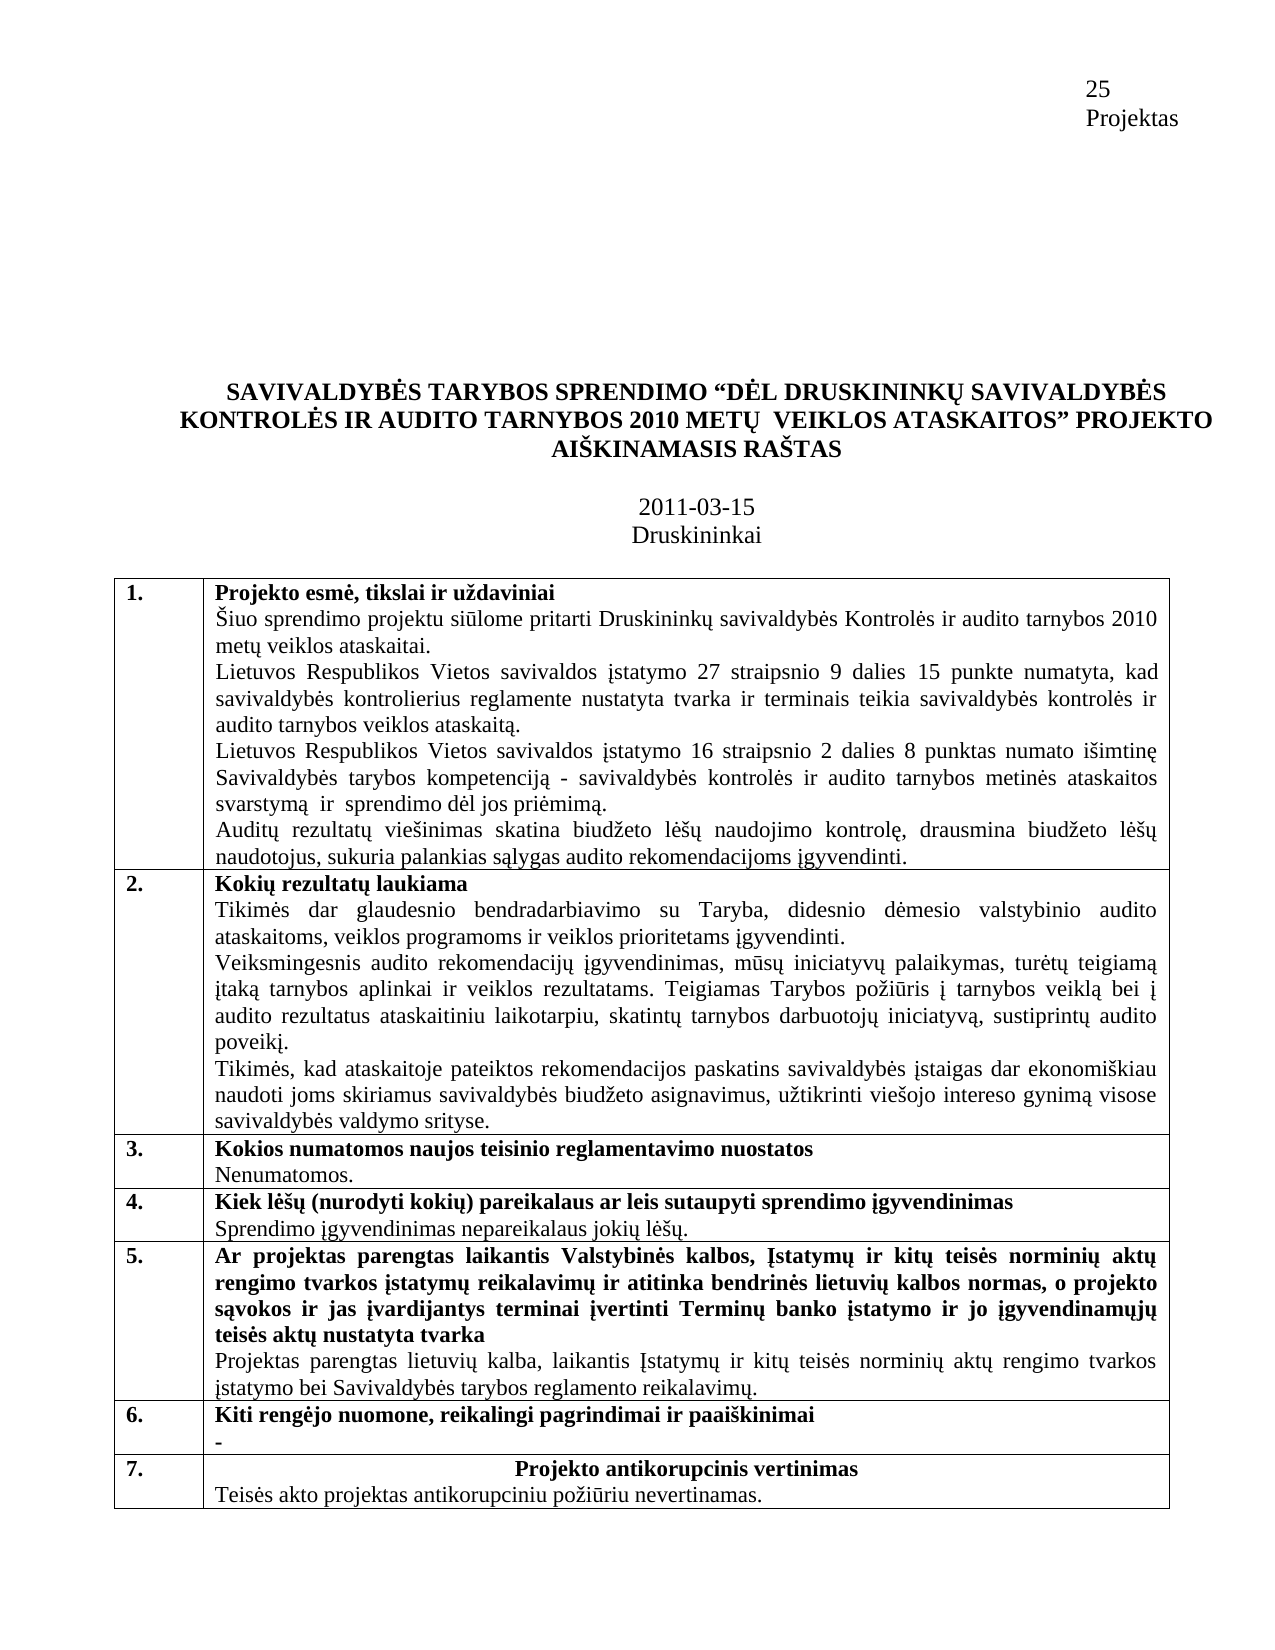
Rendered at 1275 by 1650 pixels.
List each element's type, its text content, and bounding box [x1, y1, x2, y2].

table_cell Kiti rengėjo nuomone, reikalingi pagrindimai ir paaiškinimai - [204, 1401, 1169, 1454]
table_cell 4. [115, 1189, 203, 1241]
text Druskininkai [177, 521, 1216, 549]
table_header Projekto esmė, tikslai ir uždaviniai Šiuo sprendimo projektu siūlome pritarti Druskininkų savivaldybės Kontrolės ir audito tarnybos 2010 metų veiklos ataskaitai. Lietuvos Respublikos Vietos savivaldos įstatymo 27 straipsnio 9 dalies 15 punkte numatyta, kad savivaldybės kontrolierius reglamente nustatyta tvarka ir terminais teikia savivaldybės kontrolės ir audito tarnybos veiklos ataskaitą. Lietuvos Respublikos Vietos savivaldos įstatymo 16 straipsnio 2 dalies 8 punktas numato išimtinę Savivaldybės tarybos kompetenciją - savivaldybės kontrolės ir audito tarnybos metinės ataskaitos svarstymą ir sprendimo dėl jos priėmimą. Auditų rezultatų viešinimas skatina biudžeto lėšų naudojimo kontrolę, drausmina biudžeto lėšų naudotojus, sukuria palankias sąlygas audito rekomendacijoms įgyvendinti. [204, 579, 1169, 869]
table_cell 7. [115, 1455, 203, 1508]
table_header 1. [115, 579, 203, 869]
table_cell Kiek lėšų (nurodyti kokių) pareikalaus ar leis sutaupyti sprendimo įgyvendinimas Sprendimo įgyvendinimas nepareikalaus jokių lėšų. [204, 1189, 1169, 1241]
table_cell Projekto antikorupcinis vertinimas Teisės akto projektas antikorupciniu požiūriu nevertinamas. Teisės ir civilinės metrikacijos skyriaus vyriausioji specialistė Vaiva Kirkauskienė [204, 1455, 1169, 1508]
text AIŠKINAMASIS RAŠTAS [177, 434, 1216, 463]
text 2011-03-15 [177, 492, 1216, 521]
table_cell Kokios numatomos naujos teisinio reglamentavimo nuostatos Nenumatomos. [204, 1135, 1169, 1187]
table_cell 5. [115, 1242, 203, 1400]
table_cell Kokių rezultatų laukiama Tikimės dar glaudesnio bendradarbiavimo su Taryba, didesnio dėmesio valstybinio audito ataskaitoms, veiklos programoms ir veiklos prioritetams įgyvendinti. Veiksmingesnis audito rekomendacijų įgyvendinimas, mūsų iniciatyvų palaikymas, turėtų teigiamą įtaką tarnybos aplinkai ir veiklos rezultatams. Teigiamas Tarybos požiūris į tarnybos veiklą bei į audito rezultatus ataskaitiniu laikotarpiu, skatintų tarnybos darbuotojų iniciatyvą, sustiprintų audito poveikį. Tikimės, kad ataskaitoje pateiktos rekomendacijos paskatins savivaldybės įstaigas dar ekonomiškiau naudoti joms skiriamus savivaldybės biudžeto asignavimus, užtikrinti viešojo intereso gynimą visose savivaldybės valdymo srityse. [204, 870, 1169, 1134]
table_cell 6. [115, 1401, 203, 1454]
table_cell 2. [115, 870, 203, 1134]
text SAVIVALDYBĖS TARYBOS SPRENDIMO “DĖL DRUSKININKŲ SAVIVALDYBĖS KONTROLĖS IR AUDITO TARNYBOS 2010 METŲ VEIKLOS ATASKAITOS” PROJEKTO [177, 377, 1216, 434]
table_cell Ar projektas parengtas laikantis Valstybinės kalbos, Įstatymų ir kitų teisės norminių aktų rengimo tvarkos įstatymų reikalavimų ir atitinka bendrinės lietuvių kalbos normas, o projekto sąvokos ir jas įvardijantys terminai įvertinti Terminų banko įstatymo ir jo įgyvendinamųjų teisės aktų nustatyta tvarka Projektas parengtas lietuvių kalba, laikantis Įstatymų ir kitų teisės norminių aktų rengimo tvarkos įstatymo bei Savivaldybės tarybos reglamento reikalavimų. [204, 1242, 1169, 1400]
table_cell 3. [115, 1135, 203, 1187]
